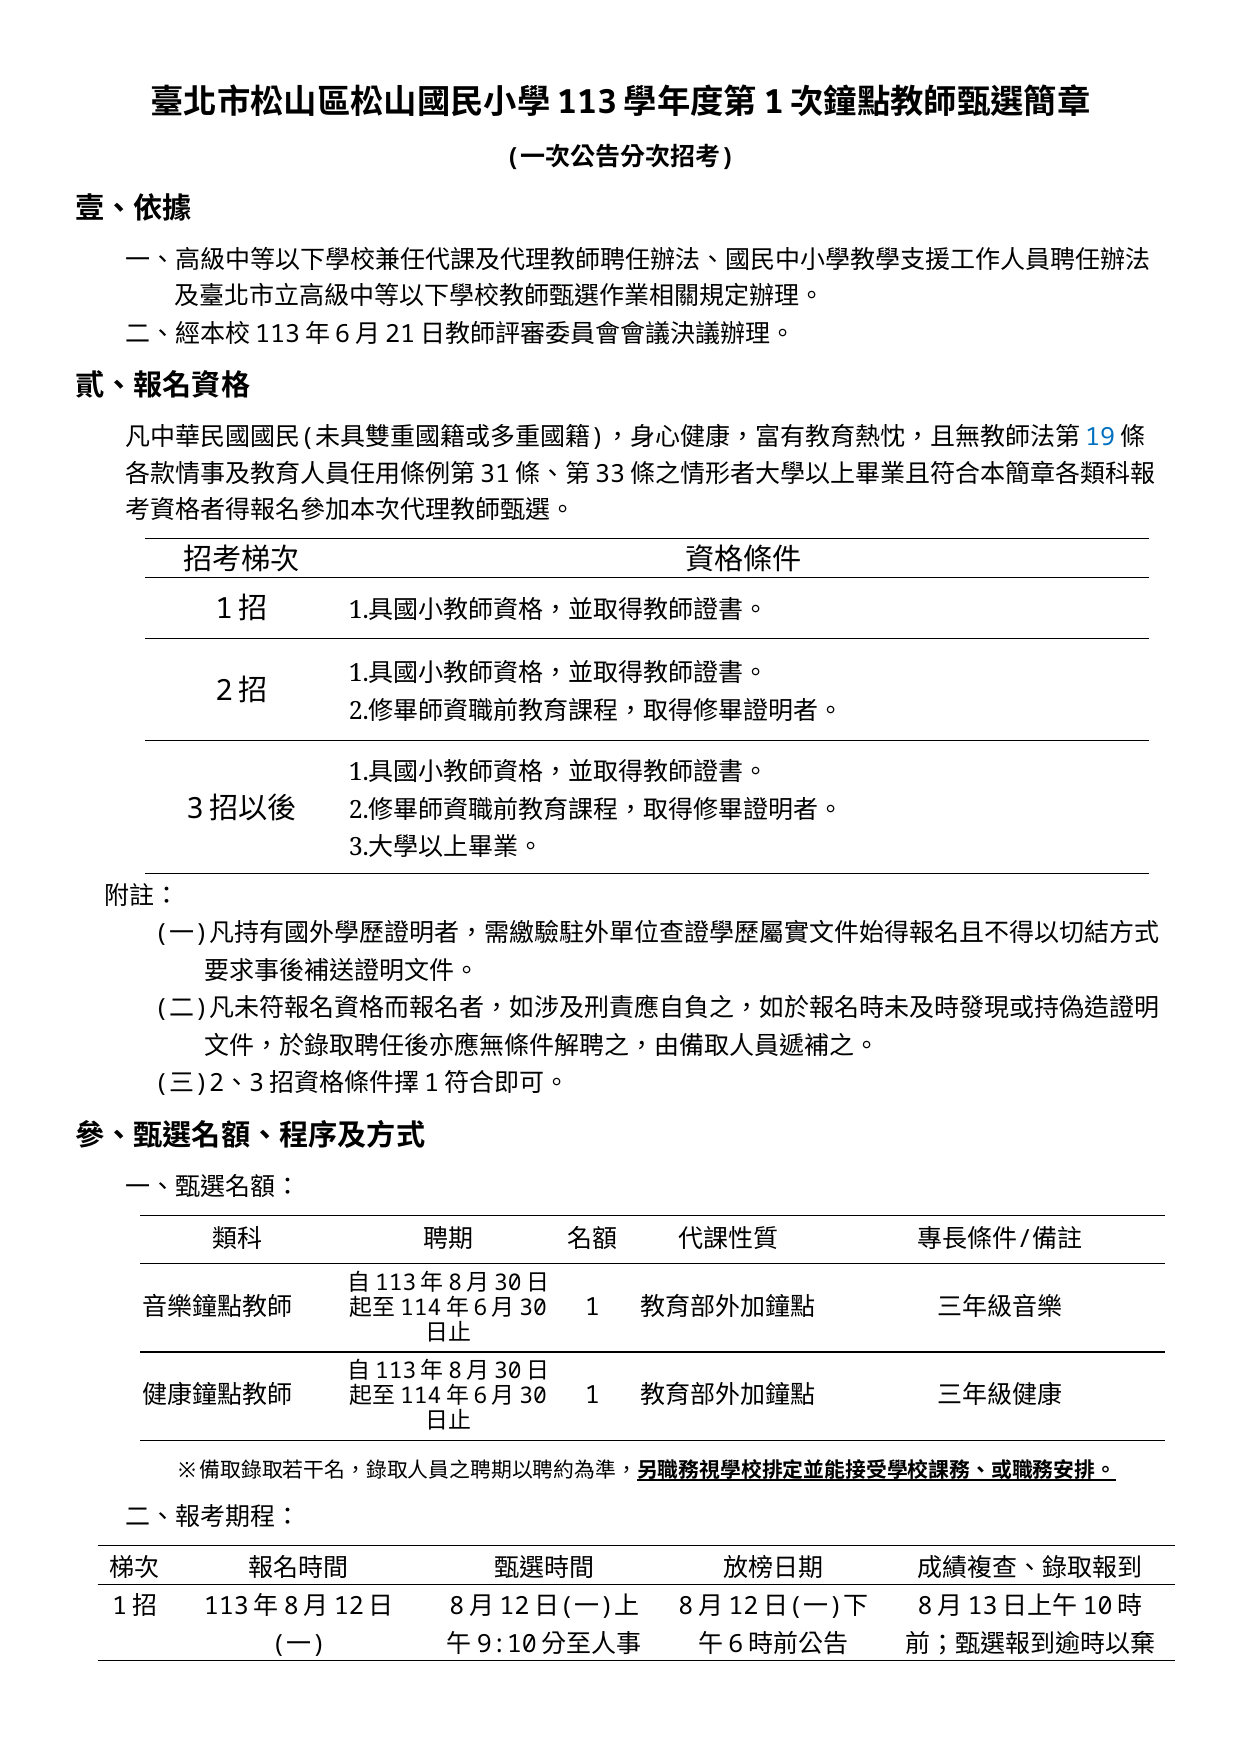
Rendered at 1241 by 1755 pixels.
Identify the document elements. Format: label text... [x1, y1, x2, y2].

text (二)凡未符報名資格而報名者，如涉及刑責應自負之，如於報名時未及時發現或持偽造證明文件，於錄取聘任後亦應無條件解聘之，由備取人員遞補之。 [154, 987, 1165, 1062]
text 附註： [104, 874, 1165, 912]
table_cell 1招 [98, 1585, 171, 1659]
table_cell 1招 [145, 578, 337, 638]
text 二、經本校113年6月21日教師評審委員會會議決議辦理。 [125, 312, 1165, 349]
table_cell 1 [562, 1264, 622, 1351]
table_cell 1.具國小教師資格，並取得教師證書。 [337, 578, 1149, 638]
table_cell 8月12日(一)下午6時前公告 [662, 1585, 884, 1659]
table_header 專長條件/備註 [834, 1216, 1165, 1263]
text 一、高級中等以下學校兼任代課及代理教師聘任辦法、國民中小學教學支援工作人員聘任辦法及臺北市立高級中等以下學校教師甄選作業相關規定辦理。 [125, 239, 1165, 312]
table_header 成績複查、錄取報到 [884, 1546, 1175, 1583]
table_header 資格條件 [337, 539, 1149, 577]
text 二、報考期程： [125, 1496, 1165, 1532]
table_cell 教育部外加鐘點 [622, 1264, 834, 1351]
table_cell 1 [562, 1353, 622, 1440]
table_cell 三年級健康 [834, 1353, 1165, 1440]
table_cell 1.具國小教師資格，並取得教師證書。 2.修畢師資職前教育課程，取得修畢證明者。 3.大學以上畢業。 [337, 741, 1149, 873]
table_cell 8月13日上午10時前；甄選報到逾時以棄 [884, 1585, 1175, 1659]
text 臺北市松山區松山國民小學113學年度第1次鐘點教師甄選簡章 [75, 75, 1165, 123]
table_cell 自113年8月30日起至114年6月30日止 [334, 1264, 562, 1351]
table_header 聘期 [334, 1216, 562, 1263]
table_header 代課性質 [622, 1216, 834, 1263]
text 壹、依據 [75, 185, 1165, 227]
table_cell 自113年8月30日起至114年6月30日止 [334, 1353, 562, 1440]
text 一、甄選名額： [125, 1166, 1165, 1203]
table_header 放榜日期 [662, 1546, 884, 1583]
text (一次公告分次招考) [75, 136, 1165, 172]
table_cell 音樂鐘點教師 [140, 1264, 334, 1351]
text 貳、報名資格 [75, 362, 1165, 404]
table_cell 教育部外加鐘點 [622, 1353, 834, 1440]
table_header 報名時間 [171, 1546, 426, 1583]
table_cell 8月12日(一)上午9:10分至人事 [426, 1585, 662, 1659]
table_header 甄選時間 [426, 1546, 662, 1583]
text ※備取錄取若干名，錄取人員之聘期以聘約為準，另職務視學校排定並能接受學校課務、或職務安排。 [125, 1453, 1165, 1484]
table_cell 健康鐘點教師 [140, 1353, 334, 1440]
table_header 類科 [140, 1216, 334, 1263]
table_header 梯次 [98, 1546, 171, 1583]
table_header 名額 [562, 1216, 622, 1263]
text (一)凡持有國外學歷證明者，需繳驗駐外單位查證學歷屬實文件始得報名且不得以切結方式要求事後補送證明文件。 [154, 912, 1165, 987]
table_cell 1.具國小教師資格，並取得教師證書。 2.修畢師資職前教育課程，取得修畢證明者。 [337, 639, 1149, 740]
table_cell 3招以後 [145, 741, 337, 873]
table_cell 113年8月12日(一) [171, 1585, 426, 1659]
table_cell 三年級音樂 [834, 1264, 1165, 1351]
text 凡中華民國國民(未具雙重國籍或多重國籍)，身心健康，富有教育熱忱，且無教師法第19條各款情事及教育人員任用條例第31條、第33條之情形者大學以上畢業且符合本簡章各類科報考資格者得報名參加本次代理教師甄選。 [125, 417, 1165, 526]
table_header 招考梯次 [145, 539, 337, 577]
text 參、甄選名額、程序及方式 [75, 1112, 1165, 1154]
text (三)2、3招資格條件擇1符合即可。 [154, 1062, 1165, 1099]
table_cell 2招 [145, 639, 337, 740]
